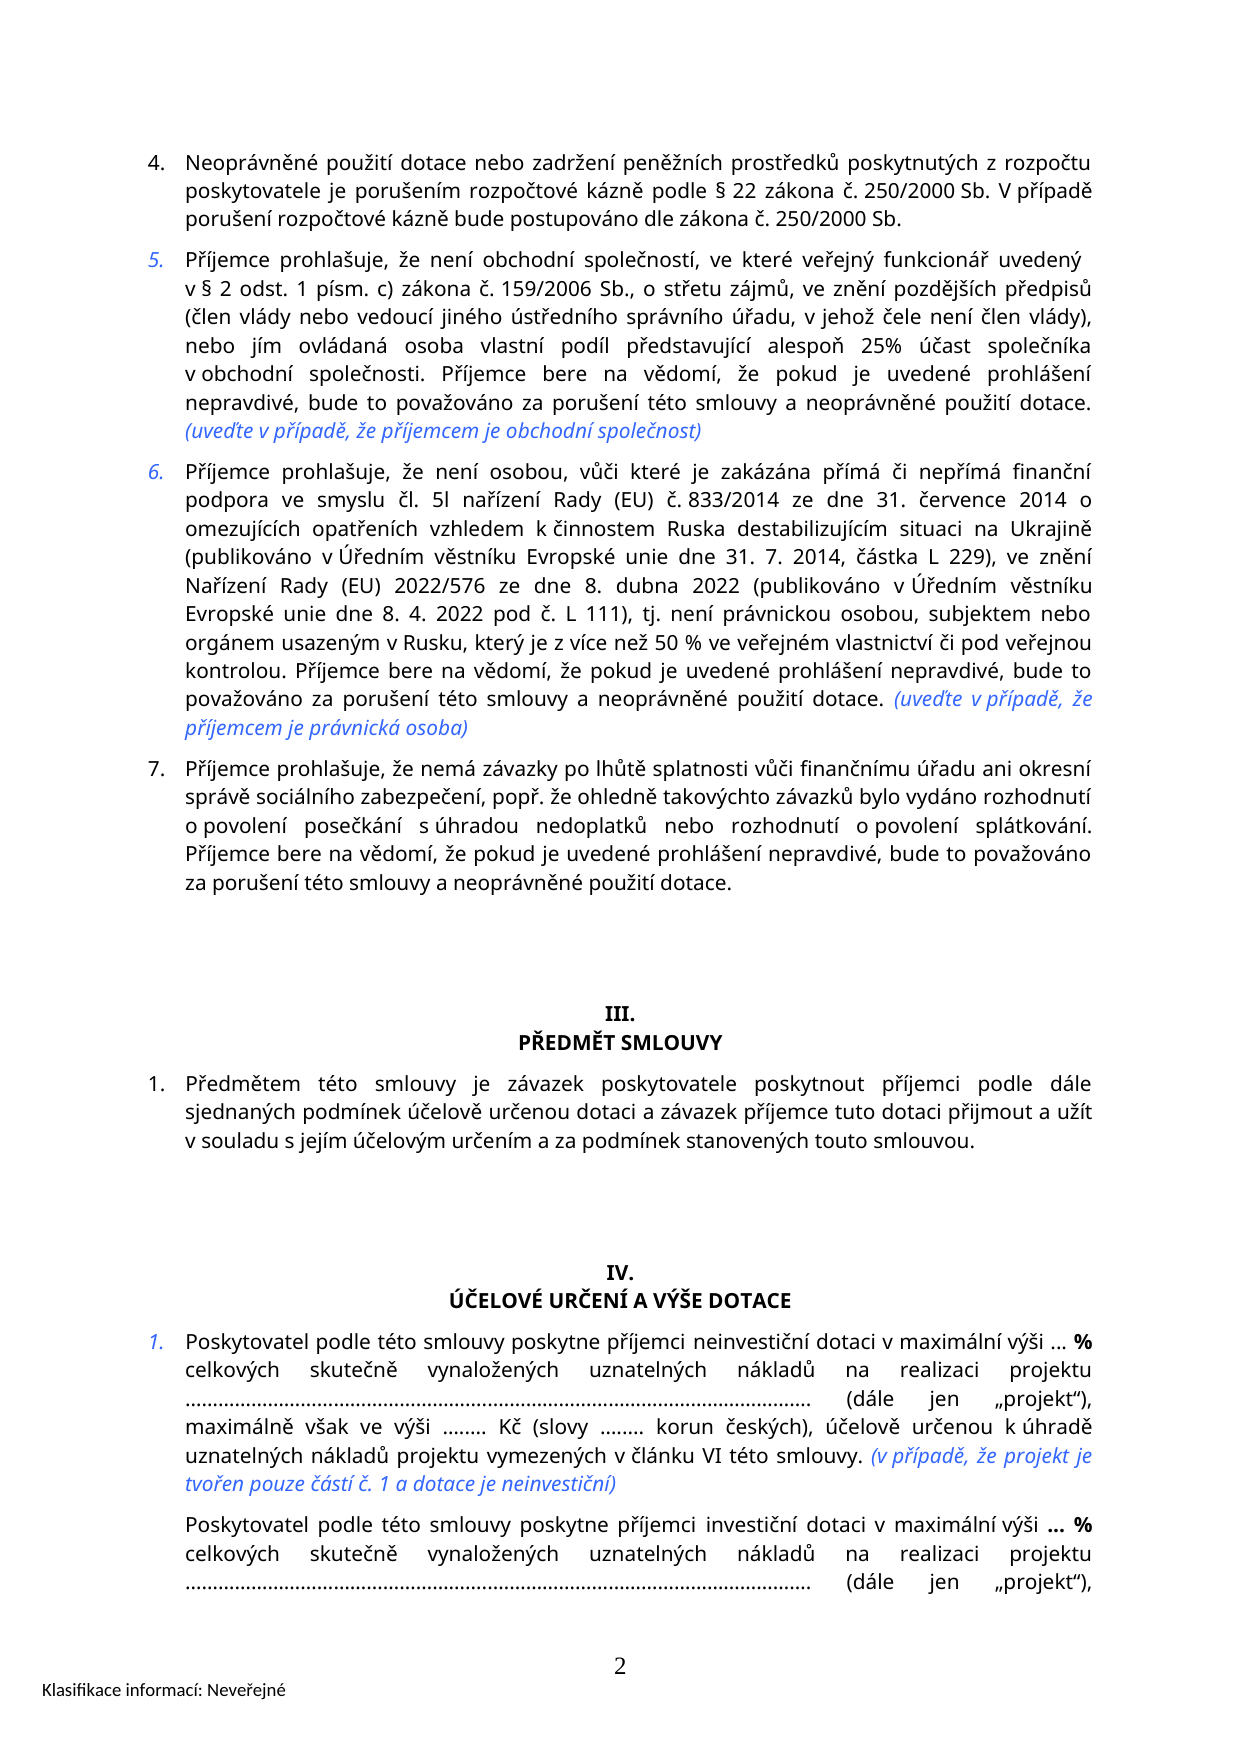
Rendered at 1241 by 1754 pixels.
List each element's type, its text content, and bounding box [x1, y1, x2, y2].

list Příjemce prohlašuje, že není obchodní společností, ve které veřejný funkcionář uvedený v § 2 odst. 1 písm. c) zákona č. 159/2006 Sb., o střetu zájmů, ve znění pozdějších předpisů (člen vlády nebo vedoucí jiného ústředního správního úřadu, v jehož čele není člen vlády), nebo jím ovládaná osoba vlastní podíl představující alespoň 25% účast společníka v obchodní společnosti. Příjemce bere na vědomí, že pokud je uvedené prohlášení nepravdivé, bude to považováno za porušení této smlouvy a neoprávněné použití dotace. (uveďte v případě, že příjemcem je obchodní společnost) [148, 246, 1092, 444]
list Neoprávněné použití dotace nebo zadržení peněžních prostředků poskytnutých z rozpočtu poskytovatele je porušením rozpočtové kázně podle § 22 zákona č. 250/2000 Sb. V případě porušení rozpočtové kázně bude postupováno dle zákona č. 250/2000 Sb. [148, 148, 1092, 233]
text ÚČELOVÉ URČENÍ A VÝŠE DOTACE [148, 1286, 1092, 1314]
text III. [148, 999, 1092, 1028]
text Poskytovatel podle této smlouvy poskytne příjemci investiční dotaci v maximální výši ... % celkových skutečně vynaložených uznatelných nákladů na realizaci projektu ………………………………………………..…………………………………………………. (dále jen „projekt“), [185, 1510, 1092, 1596]
list Poskytovatel podle této smlouvy poskytne příjemci neinvestiční dotaci v maximální výši ... % celkových skutečně vynaložených uznatelných nákladů na realizaci projektu ………………………………………………..…………………………………………………. (dále jen „projekt“), maximálně však ve výši …..... Kč (slovy …..... korun českých), účelově určenou k úhradě uznatelných nákladů projektu vymezených v článku VI této smlouvy. (v případě, že projekt je tvořen pouze částí č. 1 a dotace je neinvestiční) [148, 1327, 1092, 1498]
list Předmětem této smlouvy je závazek poskytovatele poskytnout příjemci podle dále sjednaných podmínek účelově určenou dotaci a závazek příjemce tuto dotaci přijmout a užít v souladu s jejím účelovým určením a za podmínek stanovených touto smlouvou. [148, 1069, 1092, 1154]
list Příjemce prohlašuje, že není osobou, vůči které je zakázána přímá či nepřímá finanční podpora ve smyslu čl. 5l nařízení Rady (EU) č. 833/2014 ze dne 31. července 2014 o omezujících opatřeních vzhledem k činnostem Ruska destabilizujícím situaci na Ukrajině (publikováno v Úředním věstníku Evropské unie dne 31. 7. 2014, částka L 229), ve znění Nařízení Rady (EU) 2022/576 ze dne 8. dubna 2022 (publikováno v Úředním věstníku Evropské unie dne 8. 4. 2022 pod č. L 111), tj. není právnickou osobou, subjektem nebo orgánem usazeným v Rusku, který je z více než 50 % ve veřejném vlastnictví či pod veřejnou kontrolou. Příjemce bere na vědomí, že pokud je uvedené prohlášení nepravdivé, bude to považováno za porušení této smlouvy a neoprávněné použití dotace. (uveďte v případě, že příjemcem je právnická osoba) [148, 457, 1092, 741]
text IV. [148, 1258, 1092, 1286]
list Příjemce prohlašuje, že nemá závazky po lhůtě splatnosti vůči finančnímu úřadu ani okresní správě sociálního zabezpečení, popř. že ohledně takovýchto závazků bylo vydáno rozhodnutí o povolení posečkání s úhradou nedoplatků nebo rozhodnutí o povolení splátkování. Příjemce bere na vědomí, že pokud je uvedené prohlášení nepravdivé, bude to považováno za porušení této smlouvy a neoprávněné použití dotace. [148, 754, 1092, 896]
text PŘEDMĚT SMLOUVY [148, 1028, 1092, 1056]
